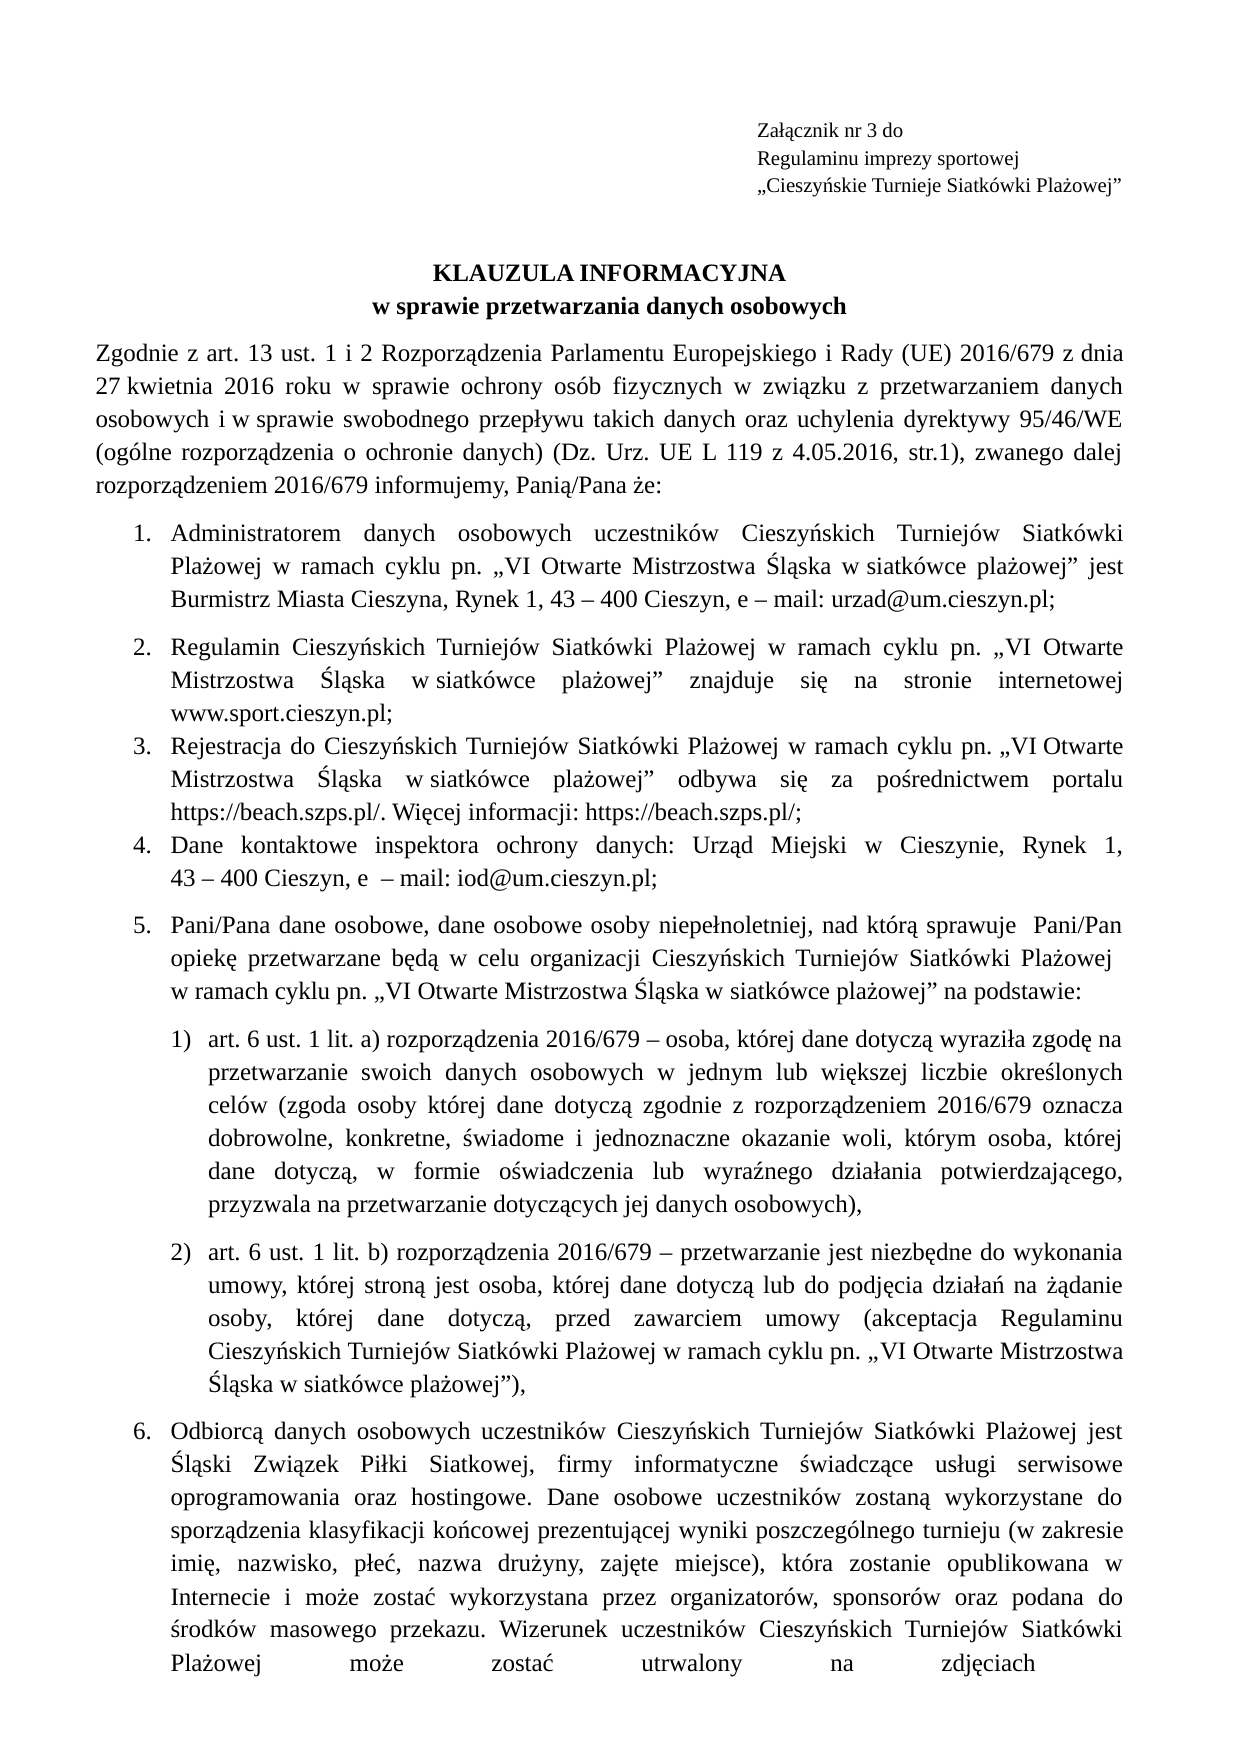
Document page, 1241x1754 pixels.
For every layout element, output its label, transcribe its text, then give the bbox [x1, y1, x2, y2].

list Regulamin Cieszyńskich Turniejów Siatkówki Plażowej w ramach cyklu pn. „VI Otwarte Mistrzostwa Śląska w siatkówce plażowej” znajduje się na stronie internetowej www.sport.cieszyn.pl; [133, 632, 1123, 726]
text KLAUZULA INFORMACYJNA w sprawie przetwarzania danych osobowych [95, 258, 1123, 319]
list Administratorem danych osobowych uczestników Cieszyńskich Turniejów Siatkówki Plażowej w ramach cyklu pn. „VI Otwarte Mistrzostwa Śląska w siatkówce plażowej” jest Burmistrz Miasta Cieszyna, Rynek 1, 43 – 400 Cieszyn, e – mail: urzad@um.cieszyn.pl; [133, 518, 1123, 613]
text Zgodnie z art. 13 ust. 1 i 2 Rozporządzenia Parlamentu Europejskiego i Rady (UE) 2016/679 z dnia 27 kwietnia 2016 roku w sprawie ochrony osób fizycznych w związku z przetwarzaniem danych osobowych i w sprawie swobodnego przepływu takich danych oraz uchylenia dyrektywy 95/46/WE (ogólne rozporządzenia o ochronie danych) (Dz. Urz. UE L 119 z 4.05.2016, str.1), zwanego dalej rozporządzeniem 2016/679 informujemy, Panią/Pana że: [95, 338, 1123, 499]
list art. 6 ust. 1 lit. b) rozporządzenia 2016/679 – przetwarzanie jest niezbędne do wykonania umowy, której stroną jest osoba, której dane dotyczą lub do podjęcia działań na żądanie osoby, której dane dotyczą, przed zawarciem umowy (akceptacja Regulaminu Cieszyńskich Turniejów Siatkówki Plażowej w ramach cyklu pn. „VI Otwarte Mistrzostwa Śląska w siatkówce plażowej”), [170, 1237, 1123, 1398]
list Rejestracja do Cieszyńskich Turniejów Siatkówki Plażowej w ramach cyklu pn. „VI Otwarte Mistrzostwa Śląska w siatkówce plażowej” odbywa się za pośrednictwem portalu https://beach.szps.pl/. Więcej informacji: https://beach.szps.pl/; [133, 731, 1123, 826]
text Załącznik nr 3 do Regulaminu imprezy sportowej „Cieszyńskie Turnieje Siatkówki Plażowej” [757, 118, 1123, 197]
list Dane kontaktowe inspektora ochrony danych: Urząd Miejski w Cieszynie, Rynek 1, 43 – 400 Cieszyn, e – mail: iod@um.cieszyn.pl; [133, 830, 1123, 892]
list Odbiorcą danych osobowych uczestników Cieszyńskich Turniejów Siatkówki Plażowej jest Śląski Związek Piłki Siatkowej, firmy informatyczne świadczące usługi serwisowe oprogramowania oraz hostingowe. Dane osobowe uczestników zostaną wykorzystane do sporządzenia klasyfikacji końcowej prezentującej wyniki poszczególnego turnieju (w zakresie imię, nazwisko, płeć, nazwa drużyny, zajęte miejsce), która zostanie opublikowana w Internecie i może zostać wykorzystana przez organizatorów, sponsorów oraz podana do środków masowego przekazu. Wizerunek uczestników Cieszyńskich Turniejów Siatkówki Plażowej może zostać utrwalony na zdjęciach [133, 1416, 1123, 1676]
list art. 6 ust. 1 lit. a) rozporządzenia 2016/679 – osoba, której dane dotyczą wyraziła zgodę na przetwarzanie swoich danych osobowych w jednym lub większej liczbie określonych celów (zgoda osoby której dane dotyczą zgodnie z rozporządzeniem 2016/679 oznacza dobrowolne, konkretne, świadome i jednoznaczne okazanie woli, którym osoba, której dane dotyczą, w formie oświadczenia lub wyraźnego działania potwierdzającego, przyzwala na przetwarzanie dotyczących jej danych osobowych), [170, 1024, 1123, 1218]
list Pani/Pana dane osobowe, dane osobowe osoby niepełnoletniej, nad którą sprawuje Pani/Pan opiekę przetwarzane będą w celu organizacji Cieszyńskich Turniejów Siatkówki Plażowej w ramach cyklu pn. „VI Otwarte Mistrzostwa Śląska w siatkówce plażowej” na podstawie: [133, 910, 1123, 1005]
